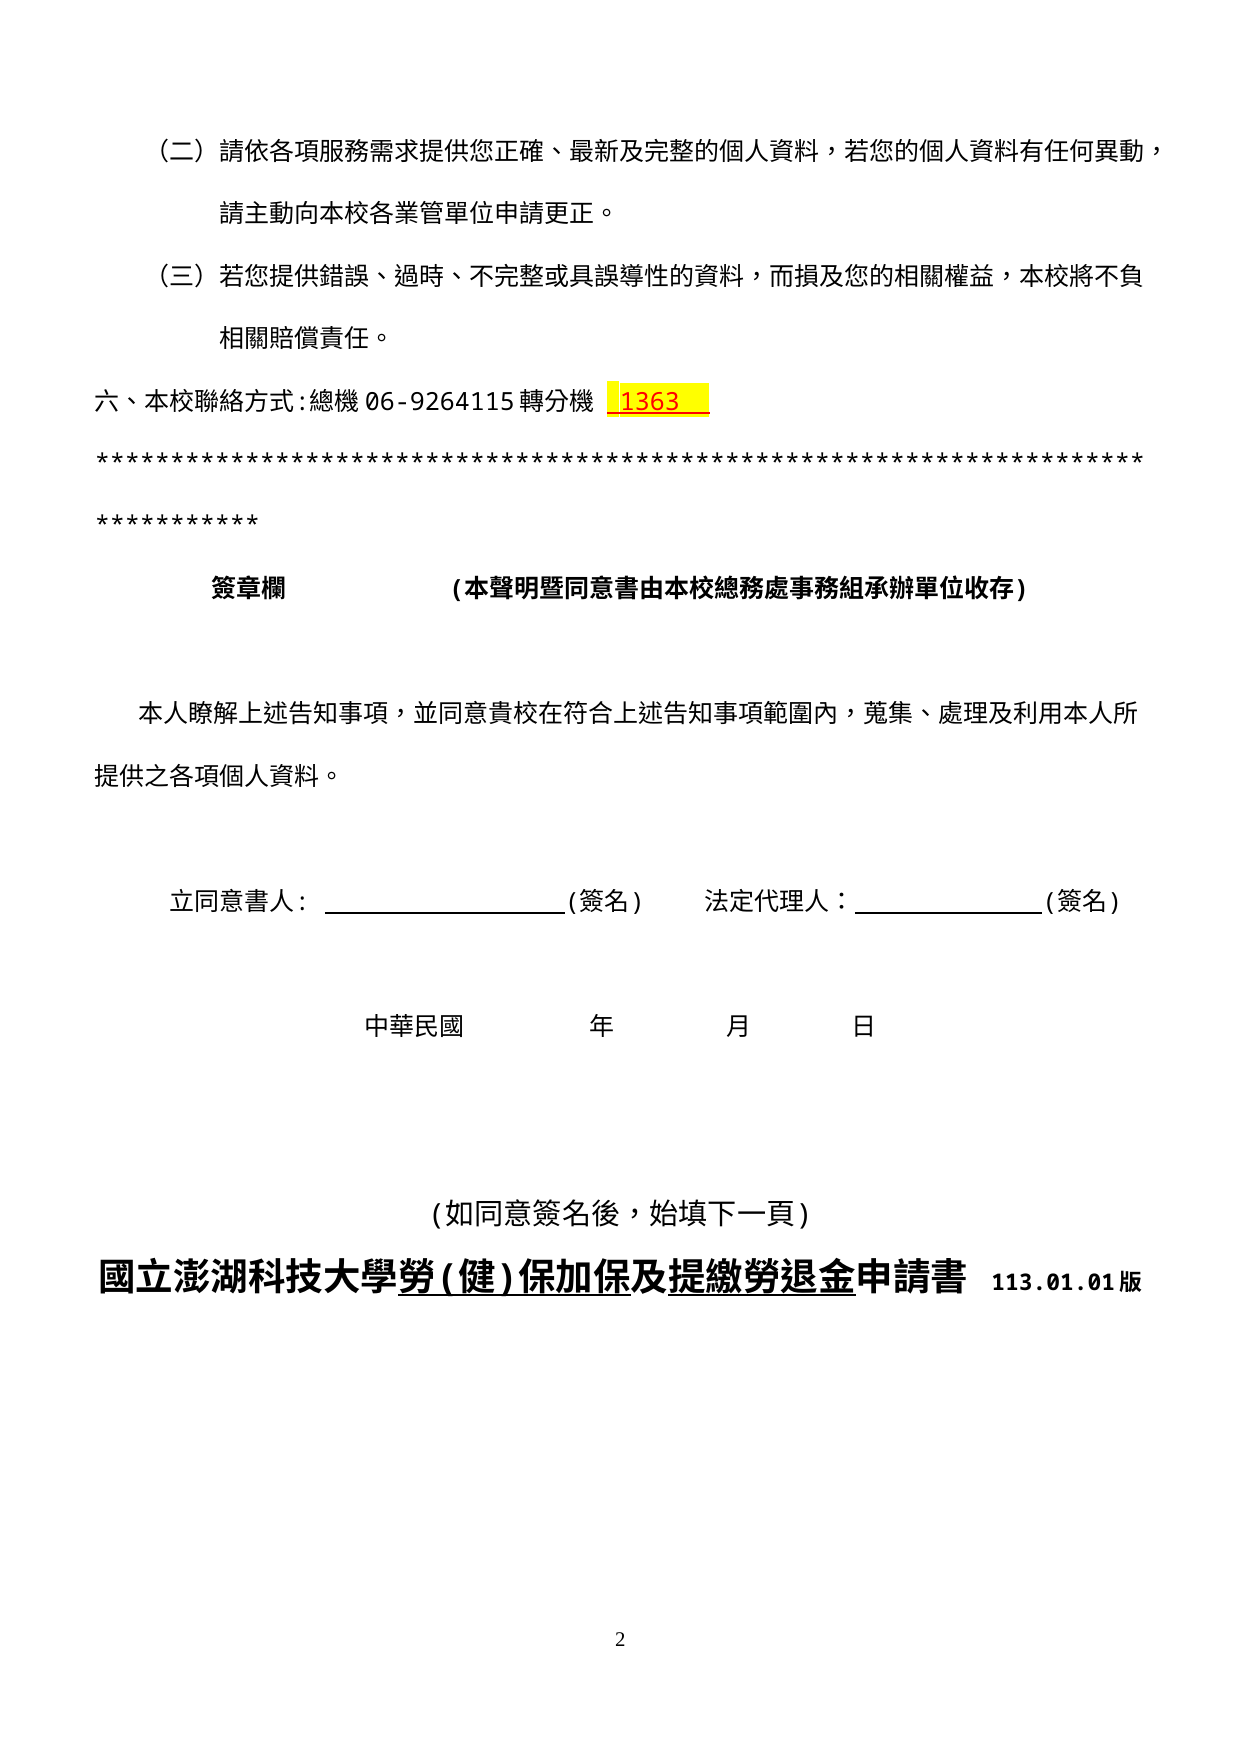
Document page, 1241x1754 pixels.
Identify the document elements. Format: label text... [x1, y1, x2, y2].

text 六、本校聯絡方式:總機06-9264115轉分機 1363 [94, 358, 1146, 420]
text 簽章欄 (本聲明暨同意書由本校總務處事務組承辦單位收存) [94, 545, 1146, 608]
text （二）請依各項服務需求提供您正確、最新及完整的個人資料，若您的個人資料有任何異動，請主動向本校各業管單位申請更正。 [144, 108, 1146, 233]
text 中華民國 年 月 日 [94, 983, 1146, 1045]
text 國立澎湖科技大學勞(健)保加保及提繳勞退金申請書 113.01.01版 [94, 1233, 1146, 1295]
text （三）若您提供錯誤、過時、不完整或具誤導性的資料，而損及您的相關權益，本校將不負相關賠償責任。 [144, 233, 1146, 358]
text 立同意書人: (簽名) 法定代理人： (簽名) [94, 858, 1133, 920]
text (如同意簽名後，始填下一頁) [94, 1170, 1146, 1233]
text 本人瞭解上述告知事項，並同意貴校在符合上述告知事項範圍內，蒐集、處理及利用本人所提供之各項個人資料。 [94, 670, 1146, 795]
text ********************************************************************************* [94, 420, 1146, 545]
